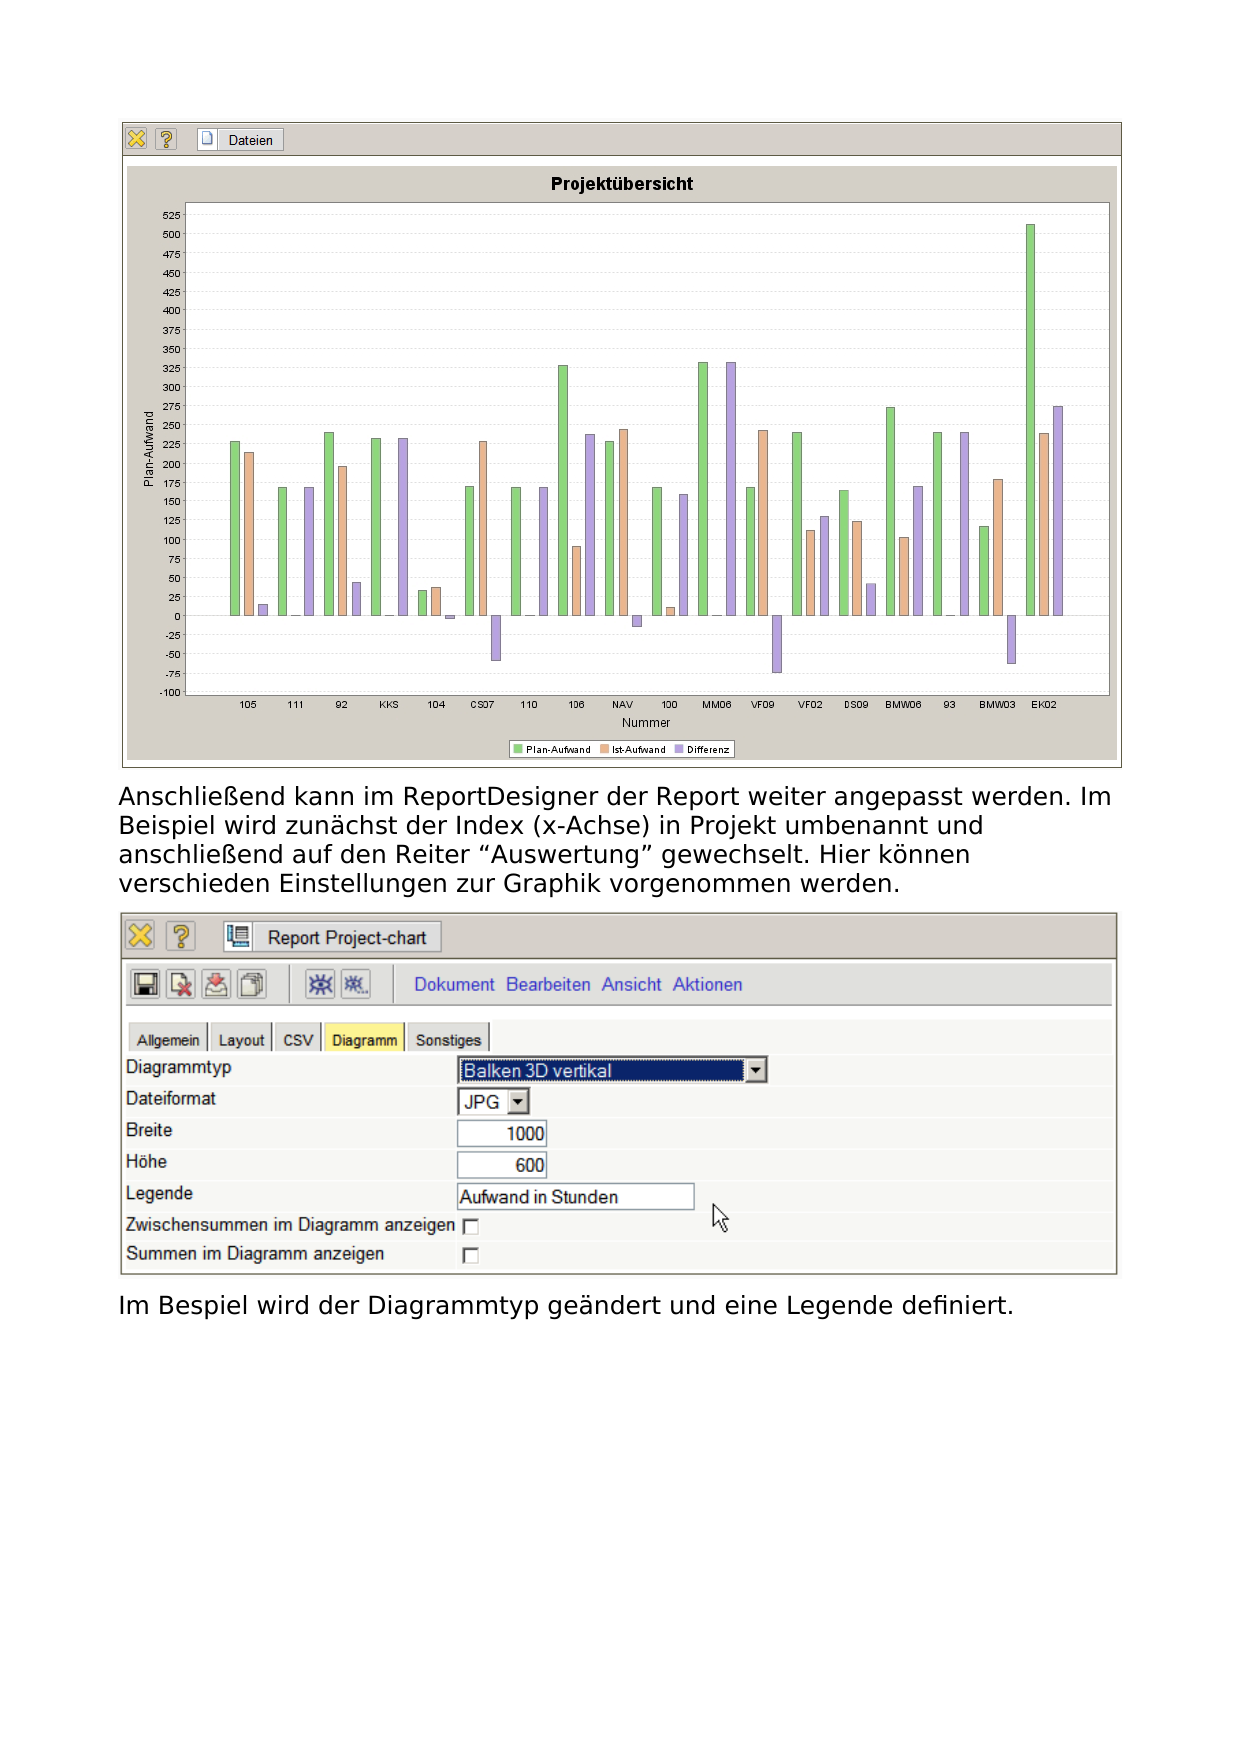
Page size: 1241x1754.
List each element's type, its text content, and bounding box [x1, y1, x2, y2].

text Anschließend kann im ReportDesigner der Report weiter angepasst werden. Im Beispiel wird zunächst der Index (x-Achse) in Projekt umbenannt und anschließend auf den Reiter “Auswertung” gewechselt. Hier können verschieden Einstellungen zur Graphik vorgenommen werden. [118, 782, 1122, 898]
picture [118, 118, 1123, 770]
text Im Bespiel wird der Diagrammtyp geändert und eine Legende definiert. [118, 1291, 1122, 1320]
picture [118, 911, 1123, 1279]
